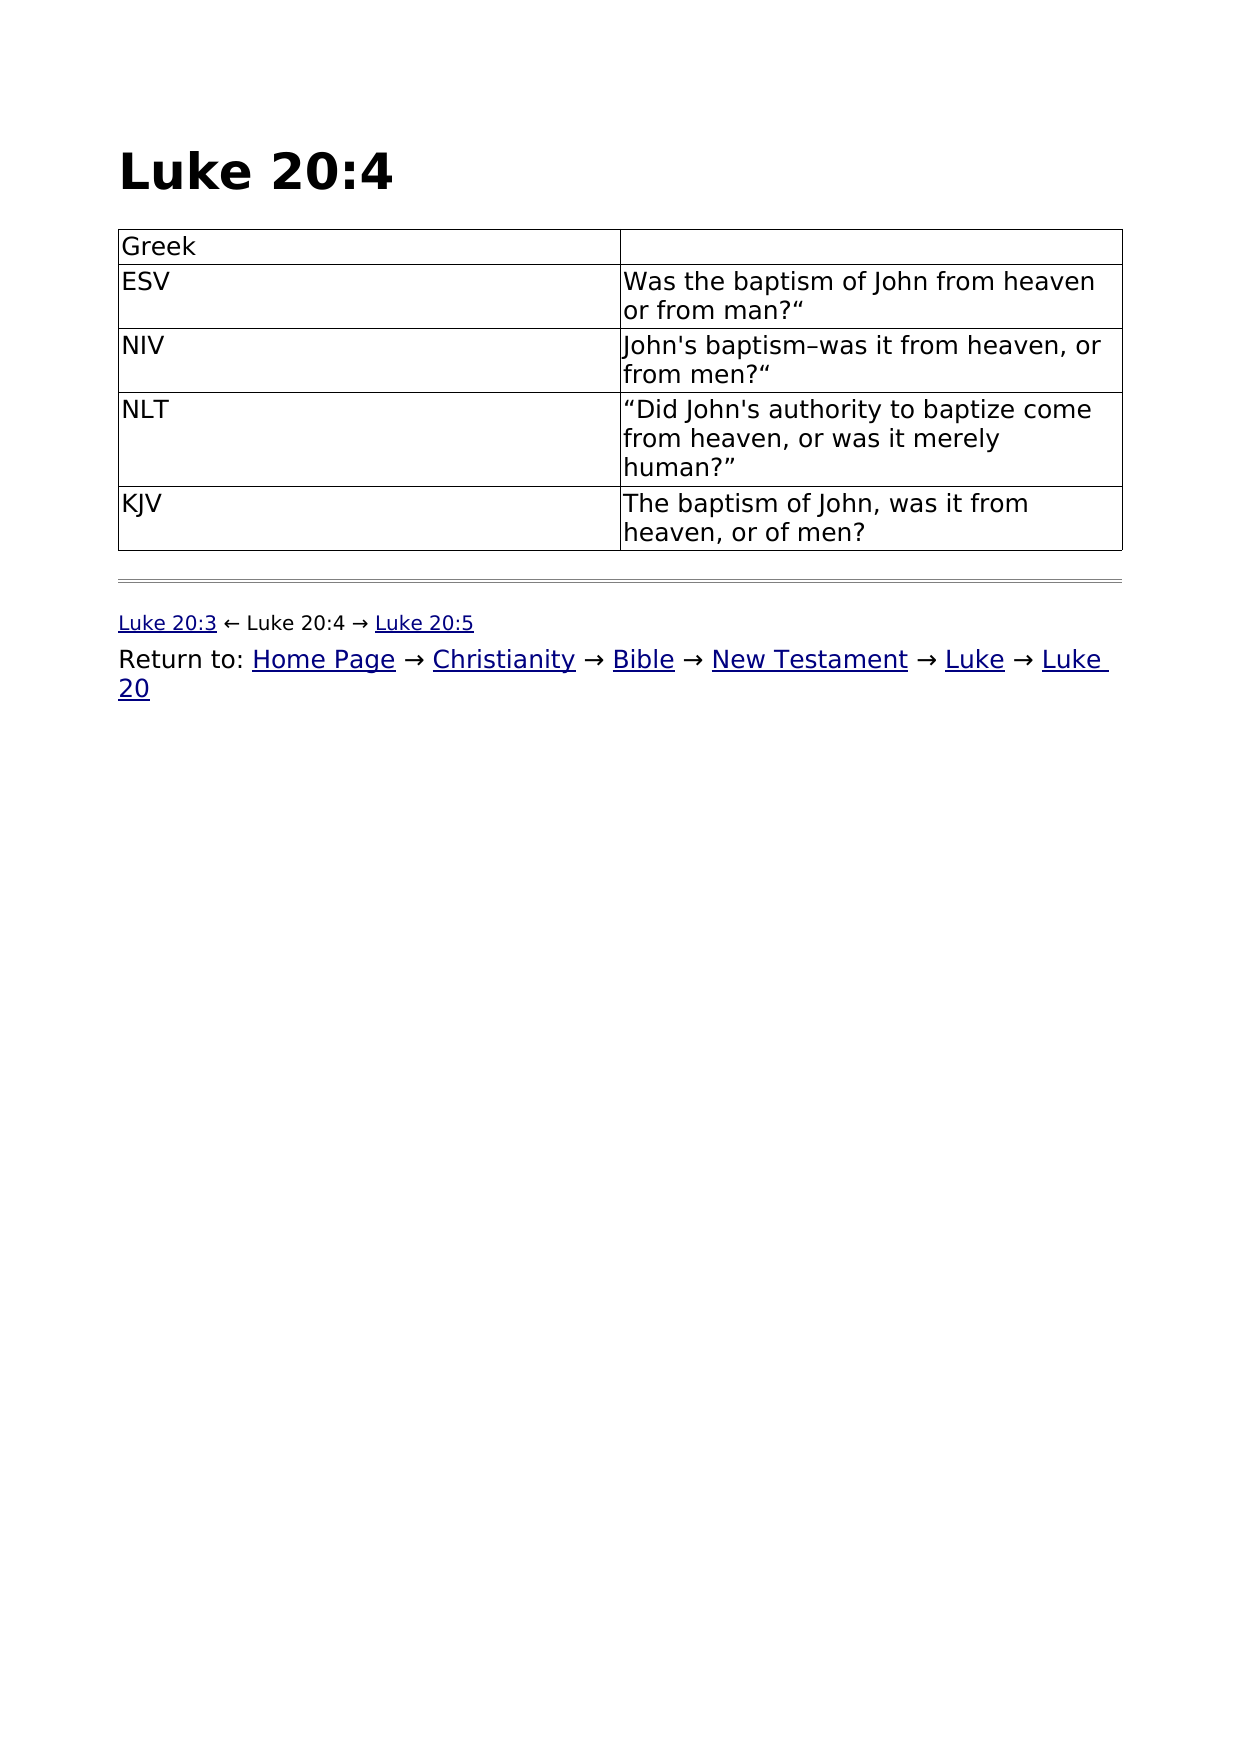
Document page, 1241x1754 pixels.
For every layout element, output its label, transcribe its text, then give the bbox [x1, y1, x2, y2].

table_cell NLT [119, 393, 620, 486]
subtitle Luke 20:4 [118, 143, 1122, 201]
table_cell ESV [119, 265, 620, 328]
table_cell Was the baptism of John from heaven or from man?“ [621, 265, 1122, 328]
table_header [621, 230, 1122, 264]
table_cell John's baptism–was it from heaven, or from men?“ [621, 329, 1122, 392]
table_cell NIV [119, 329, 620, 392]
text Return to: Home Page → Christianity → Bible → New Testament → Luke → Luke 20 [118, 645, 1122, 704]
table_header Greek [119, 230, 620, 264]
text Luke 20:3 ← Luke 20:4 → Luke 20:5 [118, 611, 1122, 645]
table_cell KJV [119, 487, 620, 550]
table_cell “Did John's authority to baptize come from heaven, or was it merely human?” [621, 393, 1122, 486]
table_cell The baptism of John, was it from heaven, or of men? [621, 487, 1122, 550]
